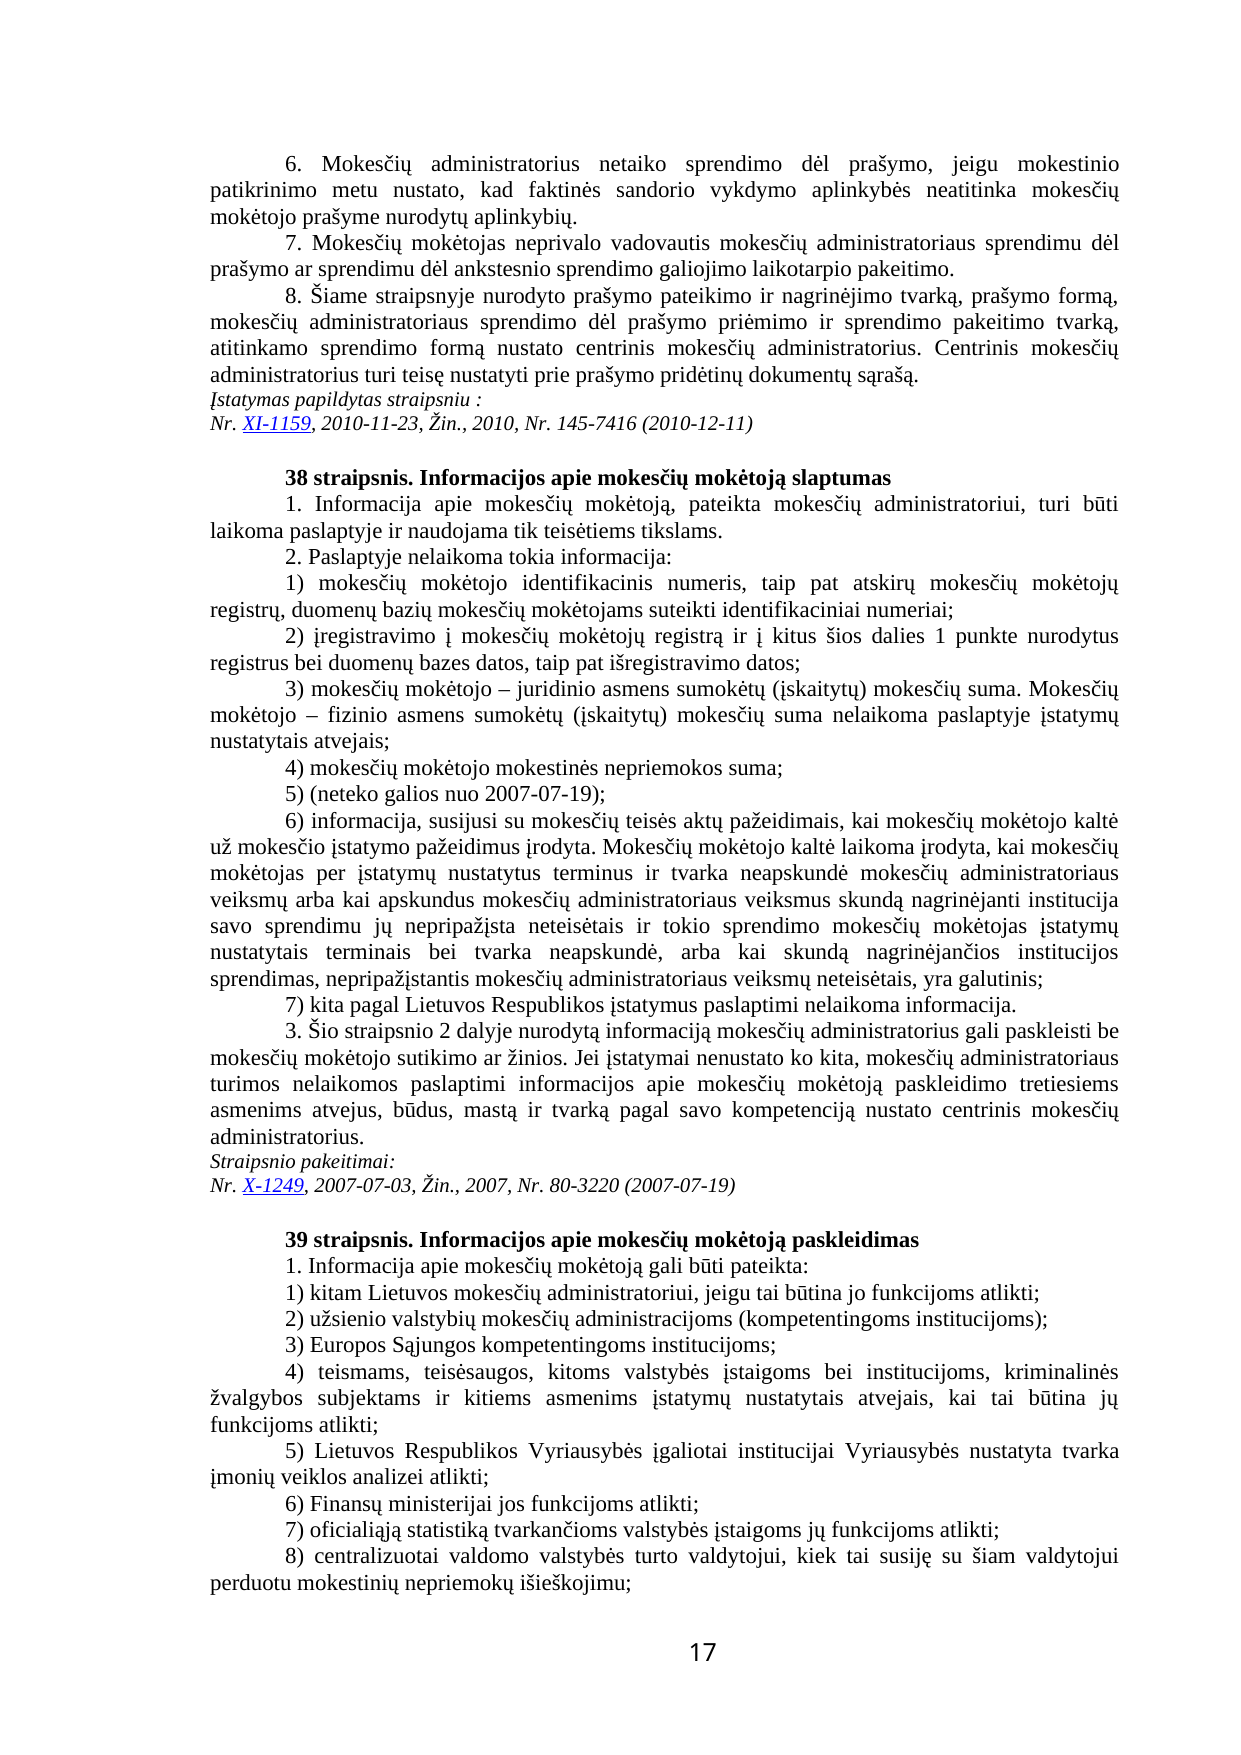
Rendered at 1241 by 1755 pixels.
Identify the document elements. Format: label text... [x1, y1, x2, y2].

text 5) (neteko galios nuo 2007-07-19); [210, 780, 1120, 807]
text 6) informacija, susijusi su mokesčių teisės aktų pažeidimais, kai mokesčių mokėtojo kaltė už mokesčio įstatymo pažeidimus įrodyta. Mokesčių mokėtojo kaltė laikoma įrodyta, kai mokesčių mokėtojas per įstatymų nustatytus terminus ir tvarka neapskundė mokesčių administratoriaus veiksmų arba kai apskundus mokesčių administratoriaus veiksmus skundą nagrinėjanti institucija savo sprendimu jų nepripažįsta neteisėtais ir tokio sprendimo mokesčių mokėtojas įstatymų nustatytais terminais bei tvarka neapskundė, arba kai skundą nagrinėjančios institucijos sprendimas, nepripažįstantis mokesčių administratoriaus veiksmų neteisėtais, yra galutinis; [210, 807, 1120, 991]
text 3) mokesčių mokėtojo – juridinio asmens sumokėtų (įskaitytų) mokesčių suma. Mokesčių mokėtojo – fizinio asmens sumokėtų (įskaitytų) mokesčių suma nelaikoma paslaptyje įstatymų nustatytais atvejais; [210, 675, 1120, 754]
text 2) įregistravimo į mokesčių mokėtojų registrą ir į kitus šios dalies 1 punkte nurodytus registrus bei duomenų bazes datos, taip pat išregistravimo datos; [210, 622, 1120, 675]
text 38 straipsnis. Informacijos apie mokesčių mokėtoją slaptumas [210, 464, 1120, 490]
text Nr. XI-1159, 2010-11-23, Žin., 2010, Nr. 145-7416 (2010-12-11) [210, 411, 1120, 435]
text 3) Europos Sąjungos kompetentingoms institucijoms; [210, 1332, 1120, 1358]
text 39 straipsnis. Informacijos apie mokesčių mokėtoją paskleidimas [210, 1226, 1120, 1252]
text Straipsnio pakeitimai: [210, 1149, 1120, 1173]
text 7) kita pagal Lietuvos Respublikos įstatymus paslaptimi nelaikoma informacija. [210, 991, 1120, 1017]
text 4) teismams, teisėsaugos, kitoms valstybės įstaigoms bei institucijoms, kriminalinės žvalgybos subjektams ir kitiems asmenims įstatymų nustatytais atvejais, kai tai būtina jų funkcijoms atlikti; [210, 1358, 1120, 1437]
text 7. Mokesčių mokėtojas neprivalo vadovautis mokesčių administratoriaus sprendimu dėl prašymo ar sprendimu dėl ankstesnio sprendimo galiojimo laikotarpio pakeitimo. [210, 229, 1120, 282]
text 2. Paslaptyje nelaikoma tokia informacija: [210, 543, 1120, 569]
text 8) centralizuotai valdomo valstybės turto valdytojui, kiek tai susiję su šiam valdytojui perduotu mokestinių nepriemokų išieškojimu; [210, 1542, 1120, 1595]
text 1) mokesčių mokėtojo identifikacinis numeris, taip pat atskirų mokesčių mokėtojų registrų, duomenų bazių mokesčių mokėtojams suteikti identifikaciniai numeriai; [210, 569, 1120, 622]
text Įstatymas papildytas straipsniu : [210, 387, 1120, 411]
text 4) mokesčių mokėtojo mokestinės nepriemokos suma; [210, 754, 1120, 780]
text 8. Šiame straipsnyje nurodyto prašymo pateikimo ir nagrinėjimo tvarką, prašymo formą, mokesčių administratoriaus sprendimo dėl prašymo priėmimo ir sprendimo pakeitimo tvarką, atitinkamo sprendimo formą nustato centrinis mokesčių administratorius. Centrinis mokesčių administratorius turi teisę nustatyti prie prašymo pridėtinų dokumentų sąrašą. [210, 282, 1120, 387]
text 5) Lietuvos Respublikos Vyriausybės įgaliotai institucijai Vyriausybės nustatyta tvarka įmonių veiklos analizei atlikti; [210, 1437, 1120, 1490]
text 7) oficialiąją statistiką tvarkančioms valstybės įstaigoms jų funkcijoms atlikti; [210, 1516, 1120, 1542]
text 2) užsienio valstybių mokesčių administracijoms (kompetentingoms institucijoms); [210, 1305, 1120, 1332]
text 1) kitam Lietuvos mokesčių administratoriui, jeigu tai būtina jo funkcijoms atlikti; [210, 1279, 1120, 1305]
text 6) Finansų ministerijai jos funkcijoms atlikti; [210, 1490, 1120, 1516]
text Nr. X-1249, 2007-07-03, Žin., 2007, Nr. 80-3220 (2007-07-19) [210, 1173, 1120, 1197]
text 3. Šio straipsnio 2 dalyje nurodytą informaciją mokesčių administratorius gali paskleisti be mokesčių mokėtojo sutikimo ar žinios. Jei įstatymai nenustato ko kita, mokesčių administratoriaus turimos nelaikomos paslaptimi informacijos apie mokesčių mokėtoją paskleidimo tretiesiems asmenims atvejus, būdus, mastą ir tvarką pagal savo kompetenciją nustato centrinis mokesčių administratorius. [210, 1017, 1120, 1149]
text 6. Mokesčių administratorius netaiko sprendimo dėl prašymo, jeigu mokestinio patikrinimo metu nustato, kad faktinės sandorio vykdymo aplinkybės neatitinka mokesčių mokėtojo prašyme nurodytų aplinkybių. [210, 150, 1120, 229]
text 1. Informacija apie mokesčių mokėtoją, pateikta mokesčių administratoriui, turi būti laikoma paslaptyje ir naudojama tik teisėtiems tikslams. [210, 490, 1120, 543]
text 1. Informacija apie mokesčių mokėtoją gali būti pateikta: [210, 1252, 1120, 1279]
